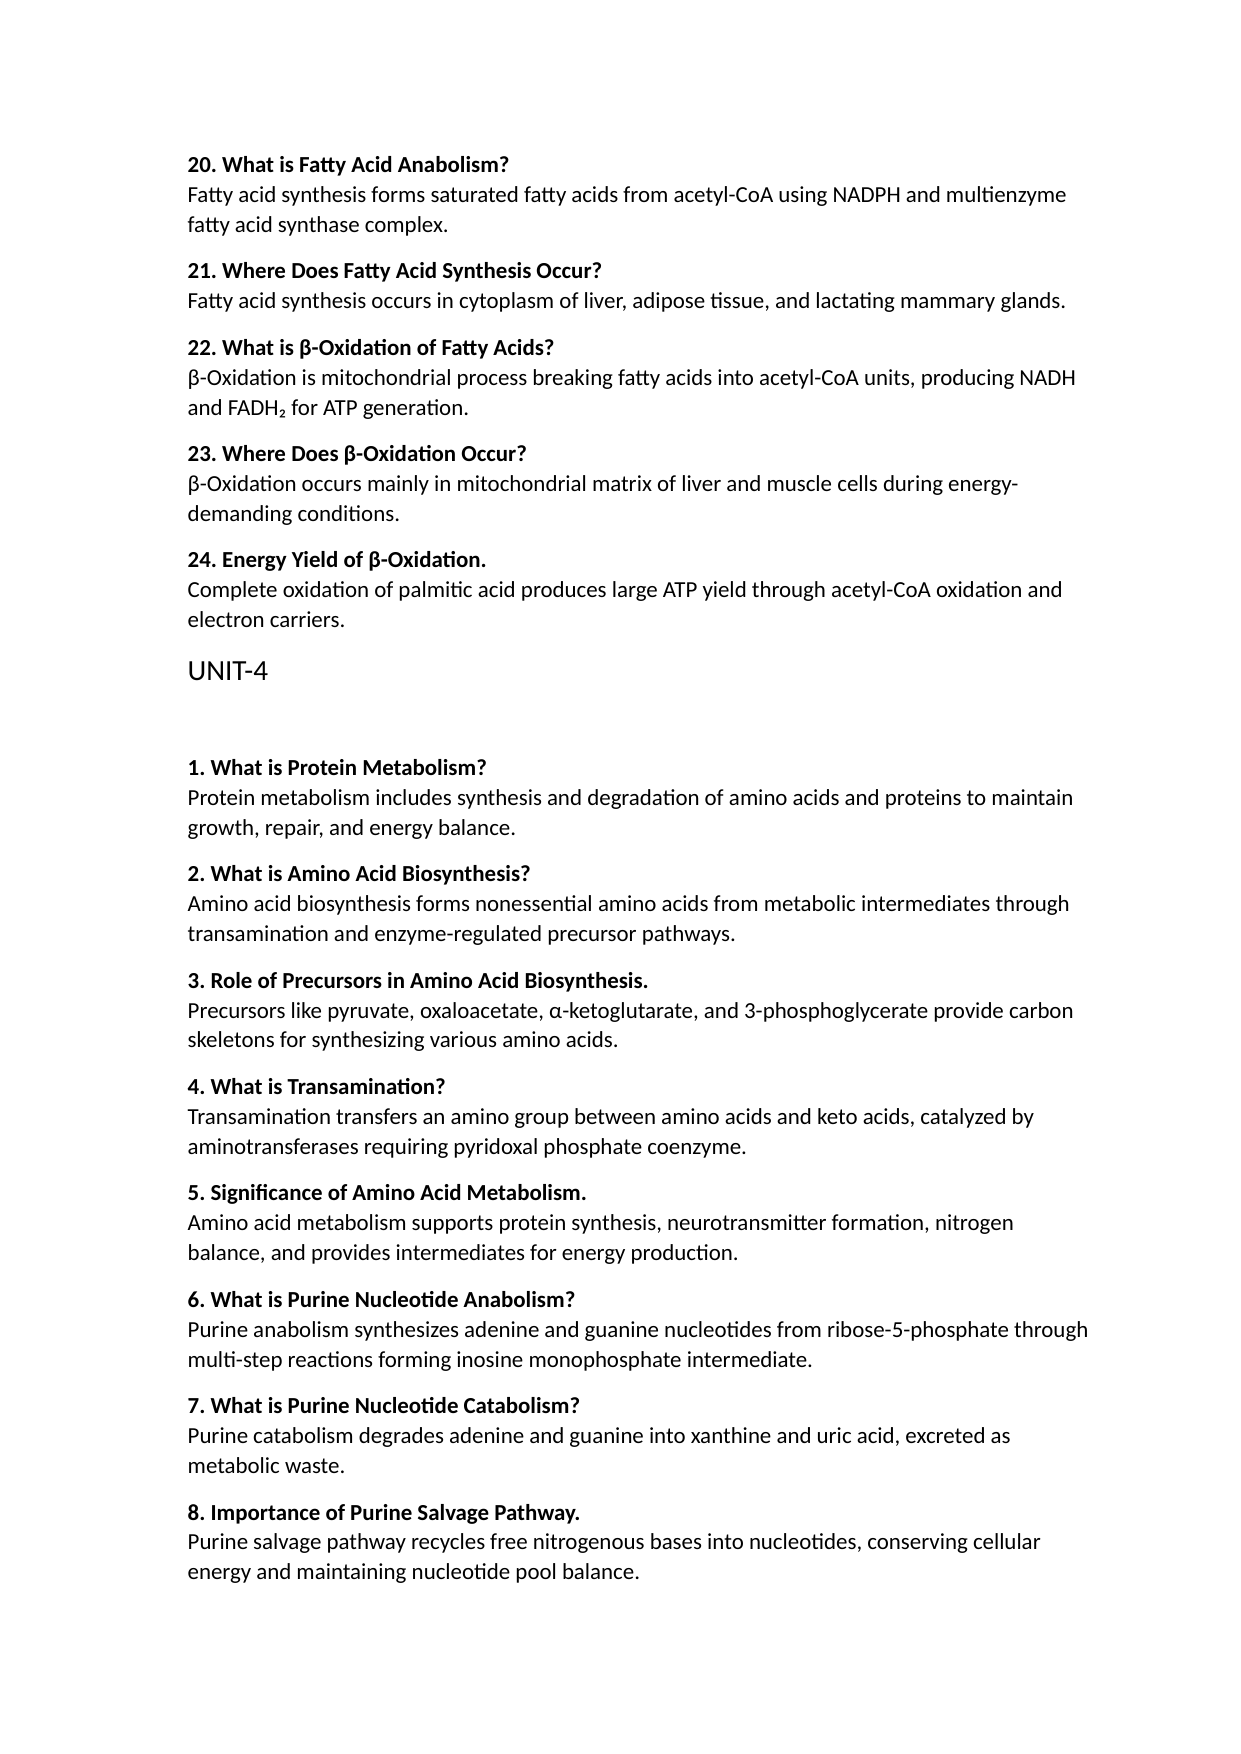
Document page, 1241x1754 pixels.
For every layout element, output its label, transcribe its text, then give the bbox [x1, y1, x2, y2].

text 8. Importance of Purine Salvage Pathway. Purine salvage pathway recycles free nitrogenous bases into nucleotides, conserving cellular energy and maintaining nucleotide pool balance. [187, 1498, 1090, 1585]
text 20. What is Fatty Acid Anabolism? Fatty acid synthesis forms saturated fatty acids from acetyl-CoA using NADPH and multienzyme fatty acid synthase complex. [187, 150, 1090, 238]
text 23. Where Does β-Oxidation Occur? β-Oxidation occurs mainly in mitochondrial matrix of liver and muscle cells during energy-demanding conditions. [187, 439, 1090, 527]
text 21. Where Does Fatty Acid Synthesis Occur? Fatty acid synthesis occurs in cytoplasm of liver, adipose tissue, and lactating mammary glands. [187, 256, 1090, 314]
text 2. What is Amino Acid Biosynthesis? Amino acid biosynthesis forms nonessential amino acids from metabolic intermediates through transamination and enzyme-regulated precursor pathways. [187, 859, 1090, 947]
text 3. Role of Precursors in Amino Acid Biosynthesis. Precursors like pyruvate, oxaloacetate, α-ketoglutarate, and 3-phosphoglycerate provide carbon skeletons for synthesizing various amino acids. [187, 966, 1090, 1054]
text 4. What is Transamination? Transamination transfers an amino group between amino acids and keto acids, catalyzed by aminotransferases requiring pyridoxal phosphate coenzyme. [187, 1072, 1090, 1160]
text 7. What is Purine Nucleotide Catabolism? Purine catabolism degrades adenine and guanine into xanthine and uric acid, excreted as metabolic waste. [187, 1391, 1090, 1479]
text 24. Energy Yield of β-Oxidation. Complete oxidation of palmitic acid produces large ATP yield through acetyl-CoA oxidation and electron carriers. [187, 546, 1090, 633]
text 6. What is Purine Nucleotide Anabolism? Purine anabolism synthesizes adenine and guanine nucleotides from ribose-5-phosphate through multi-step reactions forming inosine monophosphate intermediate. [187, 1285, 1090, 1373]
text 1. What is Protein Metabolism? Protein metabolism includes synthesis and degradation of amino acids and proteins to maintain growth, repair, and energy balance. [187, 753, 1090, 841]
text 5. Significance of Amino Acid Metabolism. Amino acid metabolism supports protein synthesis, neurotransmitter formation, nitrogen balance, and provides intermediates for energy production. [187, 1178, 1090, 1266]
text UNIT-4 [187, 652, 1090, 687]
text 22. What is β-Oxidation of Fatty Acids? β-Oxidation is mitochondrial process breaking fatty acids into acetyl-CoA units, producing NADH and FADH₂ for ATP generation. [187, 333, 1090, 421]
